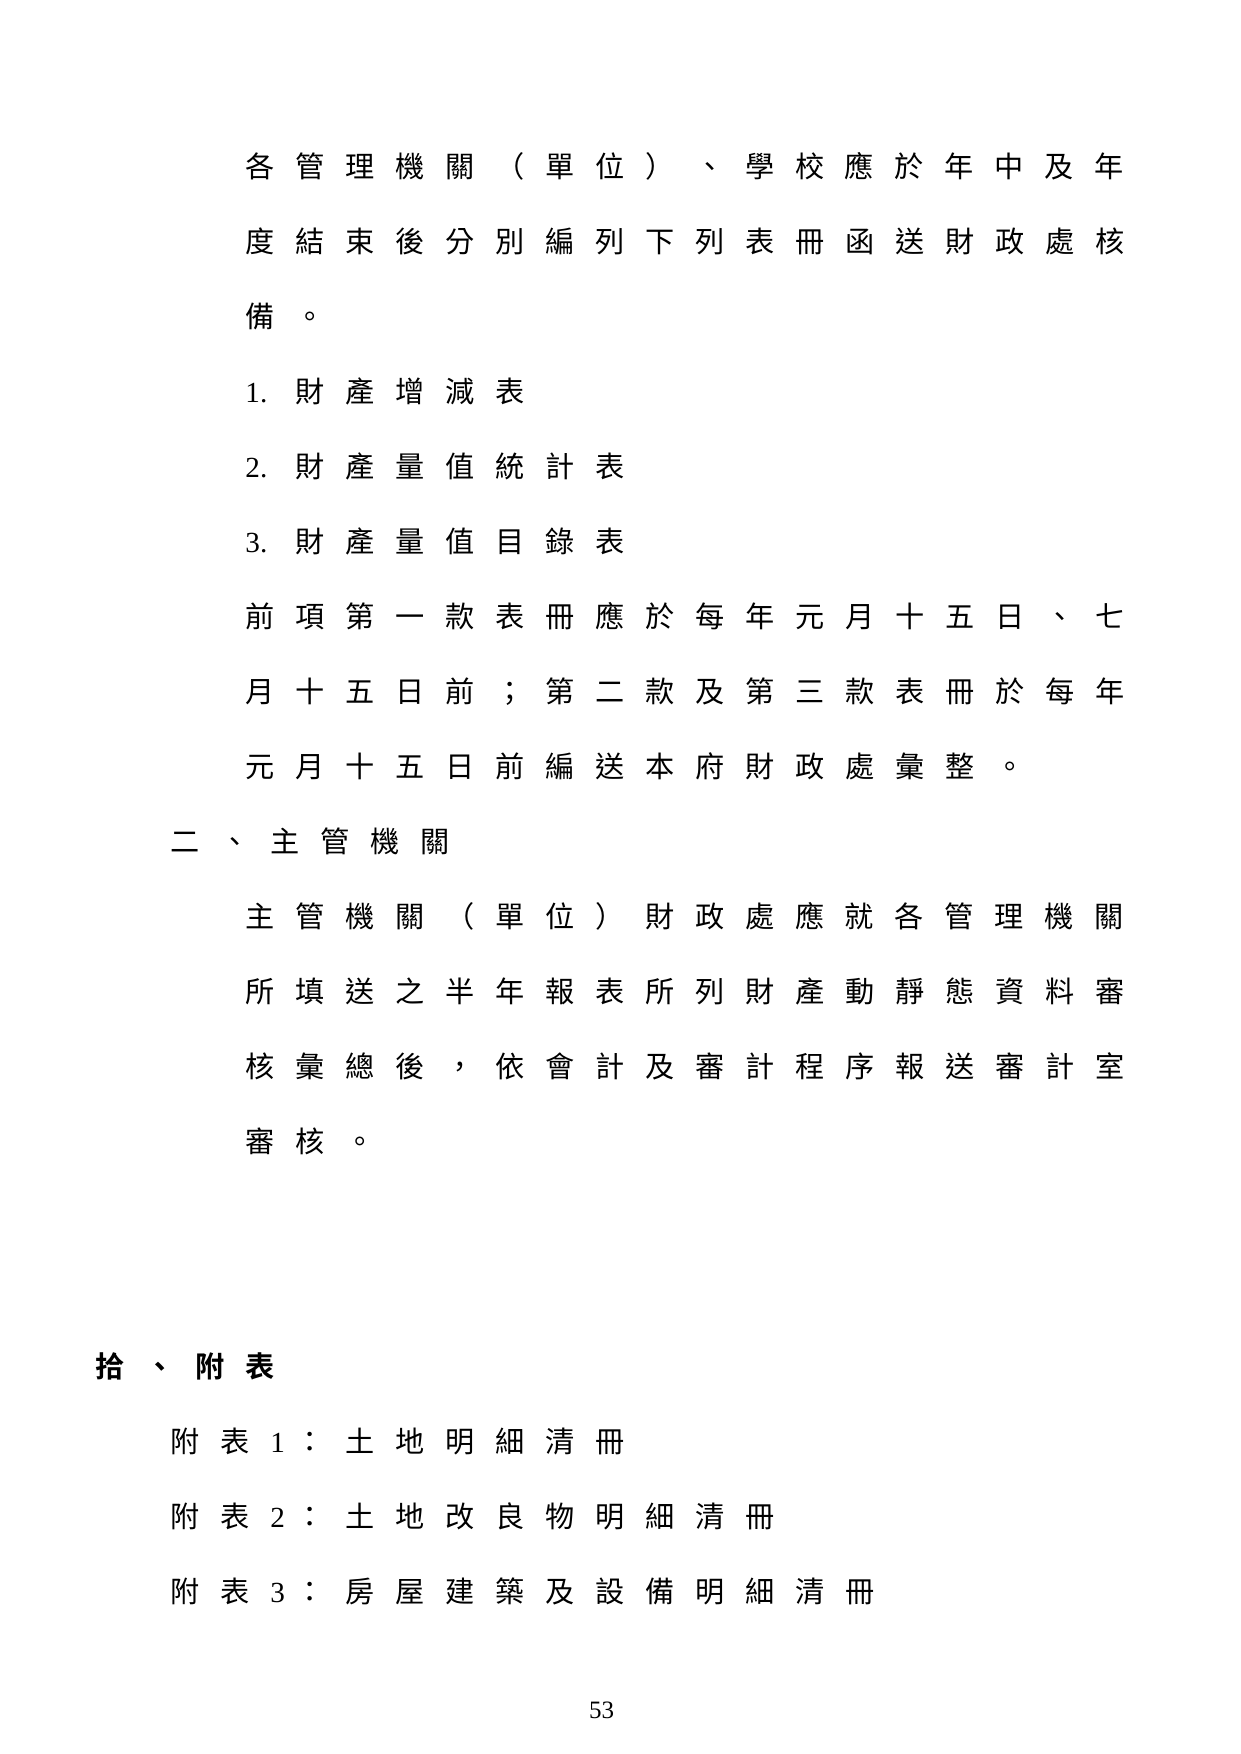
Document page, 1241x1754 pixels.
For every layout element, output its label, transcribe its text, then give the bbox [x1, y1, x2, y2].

text 拾、附表 [95, 1214, 1145, 1402]
text 二、主管機關 [95, 802, 1145, 877]
text 附表2：土地改良物明細清冊 [151, 1477, 1145, 1552]
text 主管機關（單位）財政處應就各管理機關所填送之半年報表所列財產動靜態資料審核彙總後，依會計及審計程序報送審計室審核。 [245, 877, 1151, 1177]
text 1. 財產增減表 [245, 352, 1145, 427]
text 3. 財產量值目錄表 [245, 502, 1145, 577]
text 附表1：土地明細清冊 [151, 1402, 1145, 1477]
text 2. 財產量值統計表 [245, 427, 1145, 502]
text 前項第一款表冊應於每年元月十五日、七月十五日前；第二款及第三款表冊於每年元月十五日前編送本府財政處彙整。 [245, 577, 1145, 802]
text 附表3：房屋建築及設備明細清冊 [151, 1552, 1145, 1627]
text 各管理機關（單位）、學校應於年中及年度結束後分別編列下列表冊函送財政處核備。 [245, 127, 1151, 352]
